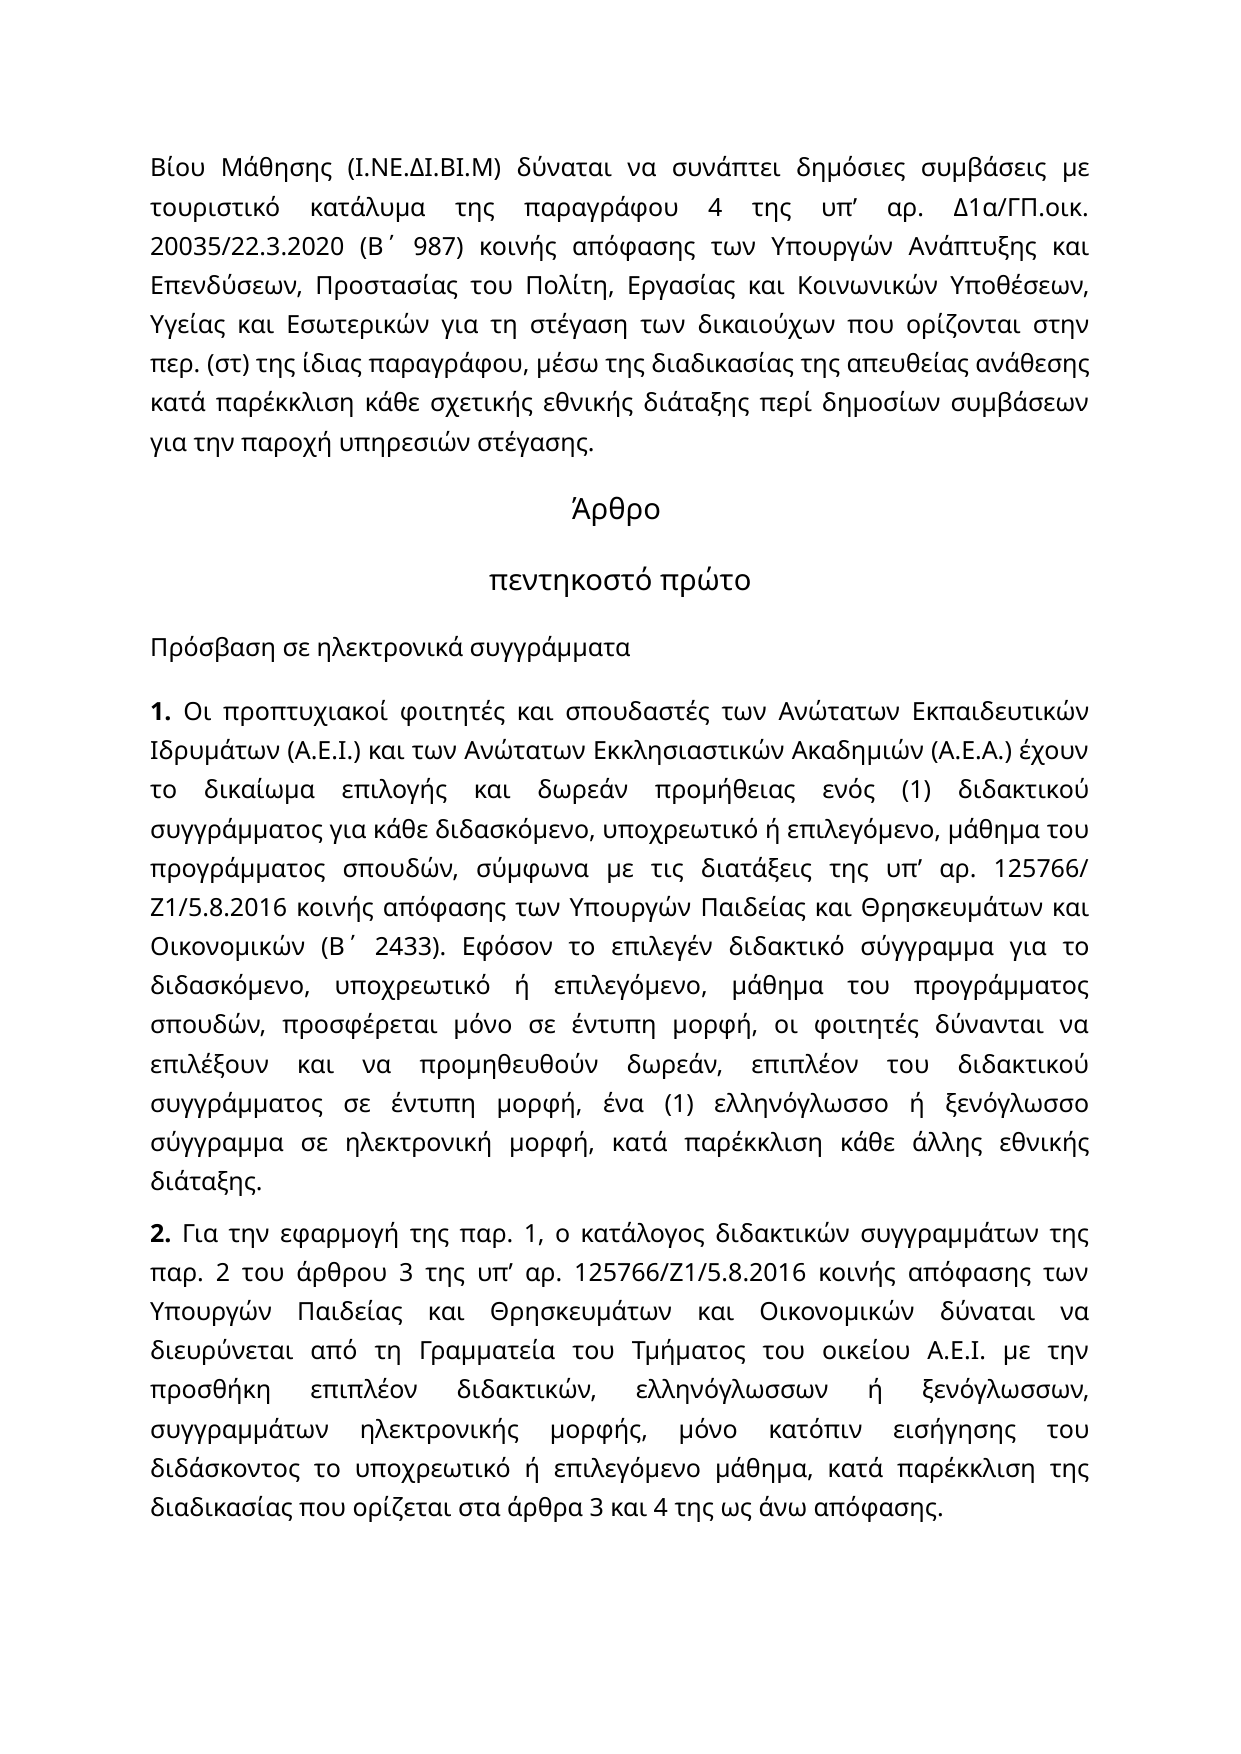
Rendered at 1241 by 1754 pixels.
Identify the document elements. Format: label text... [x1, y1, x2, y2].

subtitle Άρθρο [150, 488, 1090, 528]
text Πρόσβαση σε ηλεκτρονικά συγγράμματα [150, 629, 1090, 664]
text 1. Οι προπτυχιακοί φοιτητές και σπουδαστές των Ανώτατων Εκπαιδευτικών Ιδρυμάτων (Α.Ε.Ι.) και των Ανώτατων Εκκλησιαστικών Ακαδημιών (Α.Ε.Α.) έχουν το δικαίωμα επιλογής και δωρεάν προμήθειας ενός (1) διδακτικού συγγράμματος για κάθε διδασκόμενο, υποχρεωτικό ή επιλεγόμενο, μάθημα του προγράμματος σπουδών, σύμφωνα με τις διατάξεις της υπ’ αρ. 125766/ Ζ1/5.8.2016 κοινής απόφασης των Υπουργών Παιδείας και Θρησκευμάτων και Οικονομικών (Β΄ 2433). Εφόσον το επιλεγέν διδακτικό σύγγραμμα για το διδασκόμενο, υποχρεωτικό ή επιλεγόμενο, μάθημα του προγράμματος σπουδών, προσφέρεται μόνο σε έντυπη μορφή, οι φοιτητές δύνανται να επιλέξουν και να προμηθευθούν δωρεάν, επιπλέον του διδακτικού συγγράμματος σε έντυπη μορφή, ένα (1) ελληνόγλωσσο ή ξενόγλωσσο σύγγραμμα σε ηλεκτρονική μορφή, κατά παρέκκλιση κάθε άλλης εθνικής διάταξης. [150, 694, 1090, 1198]
text 2. Για την εφαρμογή της παρ. 1, ο κατάλογος διδακτικών συγγραμμάτων της παρ. 2 του άρθρου 3 της υπ’ αρ. 125766/Ζ1/5.8.2016 κοινής απόφασης των Υπουργών Παιδείας και Θρησκευμάτων και Οικονομικών δύναται να διευρύνεται από τη Γραμματεία του Τμήματος του οικείου Α.Ε.Ι. με την προσθήκη επιπλέον διδακτικών, ελληνόγλωσσων ή ξενόγλωσσων, συγγραμμάτων ηλεκτρονικής μορφής, μόνο κατόπιν εισήγησης του διδάσκοντος το υποχρεωτικό ή επιλεγόμενο μάθημα, κατά παρέκκλιση της διαδικασίας που ορίζεται στα άρθρα 3 και 4 της ως άνω απόφασης. [150, 1215, 1090, 1524]
subtitle πεντηκοστό πρώτο [150, 559, 1090, 599]
text Βίου Μάθησης (Ι.ΝΕ.ΔΙ.ΒΙ.Μ) δύναται να συνάπτει δημόσιες συμβάσεις με τουριστικό κατάλυμα της παραγράφου 4 της υπ’ αρ. Δ1α/ΓΠ.οικ. 20035/22.3.2020 (Β΄ 987) κοινής απόφασης των Υπουργών Ανάπτυξης και Επενδύσεων, Προστασίας του Πολίτη, Εργασίας και Κοινωνικών Υποθέσεων, Υγείας και Εσωτερικών για τη στέγαση των δικαιούχων που ορίζονται στην περ. (στ) της ίδιας παραγράφου, μέσω της διαδικασίας της απευθείας ανάθεσης κατά παρέκκλιση κάθε σχετικής εθνικής διάταξης περί δημοσίων συμβάσεων για την παροχή υπηρεσιών στέγασης. [150, 150, 1090, 458]
